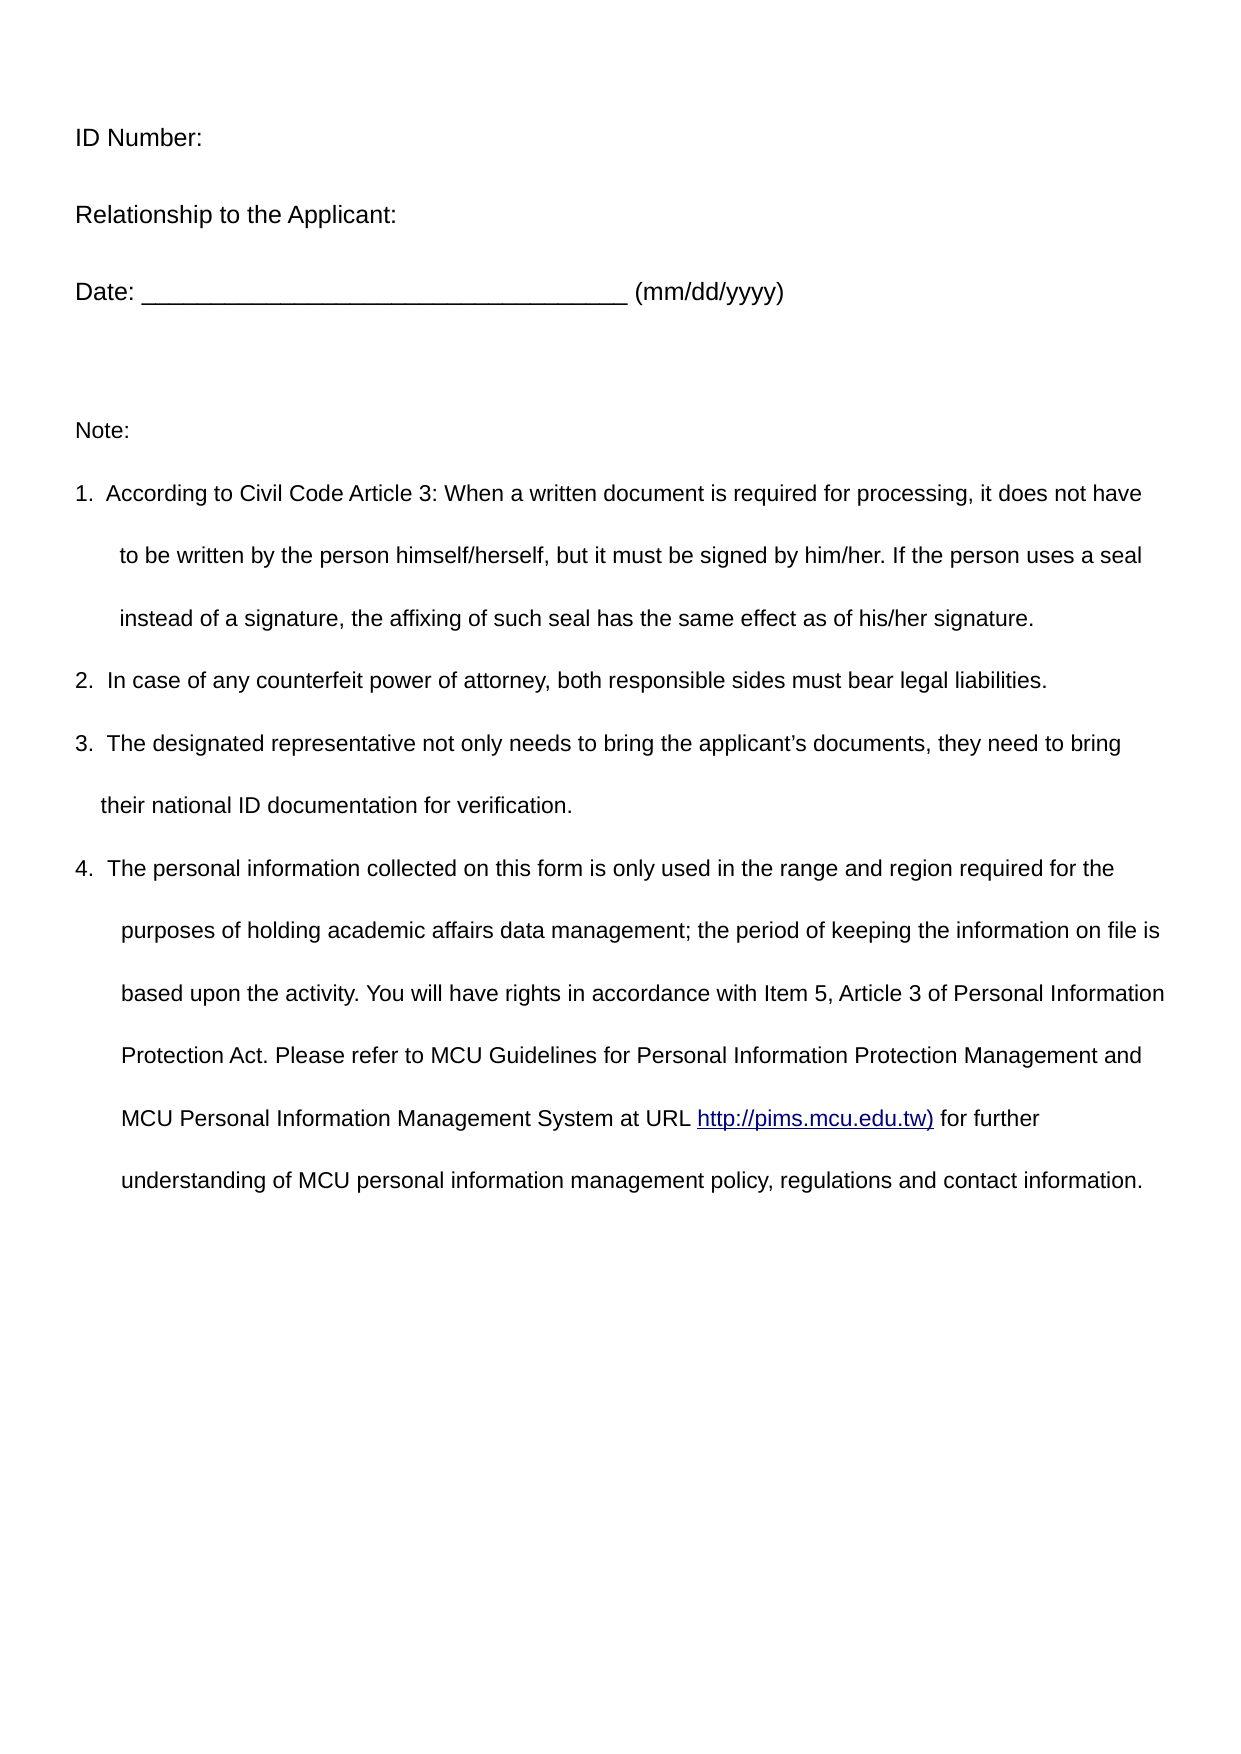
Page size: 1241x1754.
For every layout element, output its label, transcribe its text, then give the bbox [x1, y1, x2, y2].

text 4. The personal information collected on this form is only used in the range and region required for the purposes of holding academic affairs data management; the period of keeping the information on file is based upon the activity. You will have rights in accordance with Item 5, Article 3 of Personal Information Protection Act. Please refer to MCU Guidelines for Personal Information Protection Management and MCU Personal Information Management System at URL http://pims.mcu.edu.tw) for further understanding of MCU personal information management policy, regulations and contact information. [75, 826, 1165, 1201]
text their national ID documentation for verification. [75, 764, 1165, 826]
text Relationship to the Applicant: [75, 173, 1165, 235]
text Date: ___________________________________ (mm/dd/yyyy) [75, 249, 1165, 312]
text 2. In case of any counterfeit power of attorney, both responsible sides must bear legal liabilities. [75, 639, 1165, 701]
text Note: [75, 389, 1165, 451]
text ID Number: [75, 96, 1165, 158]
text 1. According to Civil Code Article 3: When a written document is required for processing, it does not have to be written by the person himself/herself, but it must be signed by him/her. If the person uses a seal instead of a signature, the affixing of such seal has the same effect as of his/her signature. [75, 451, 1165, 639]
text 3. The designated representative not only needs to bring the applicant’s documents, they need to bring [75, 701, 1165, 764]
